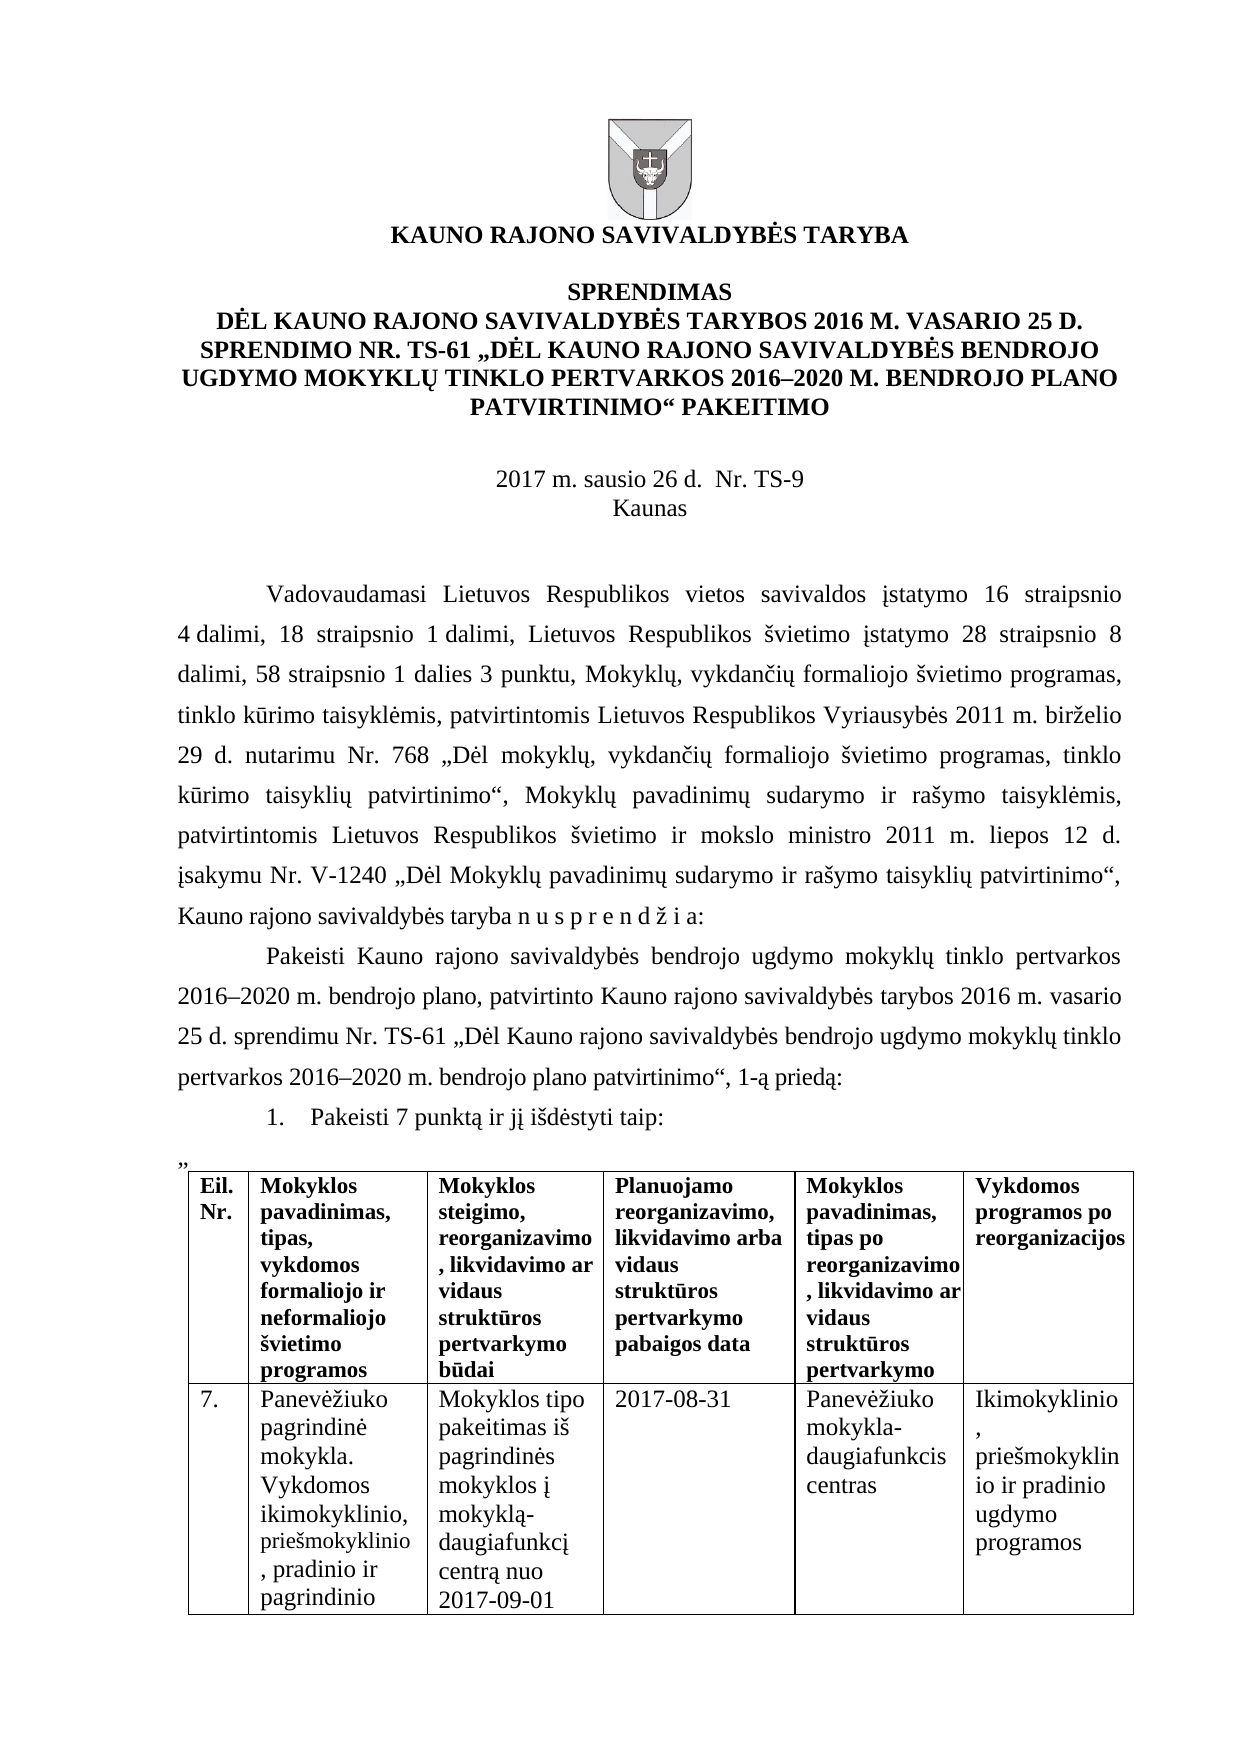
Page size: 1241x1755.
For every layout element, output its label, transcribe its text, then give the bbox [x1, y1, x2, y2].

text Vadovaudamasi Lietuvos Respublikos vietos savivaldos įstatymo 16 straipsnio 4 dalimi, 18 straipsnio 1 dalimi, Lietuvos Respublikos švietimo įstatymo 28 straipsnio 8 dalimi, 58 straipsnio 1 dalies 3 punktu, Mokyklų, vykdančių formaliojo švietimo programas, tinklo kūrimo taisyklėmis, patvirtintomis Lietuvos Respublikos Vyriausybės 2011 m. birželio 29 d. nutarimu Nr. 768 „Dėl mokyklų, vykdančių formaliojo švietimo programas, tinklo kūrimo taisyklių patvirtinimo“, Mokyklų pavadinimų sudarymo ir rašymo taisyklėmis, patvirtintomis Lietuvos Respublikos švietimo ir mokslo ministro 2011 m. liepos 12 d. įsakymu Nr. V-1240 „Dėl Mokyklų pavadinimų sudarymo ir rašymo taisyklių patvirtinimo“, Kauno rajono savivaldybės taryba n u s p r e n d ž i a: [177, 579, 1122, 929]
table_cell 2017-08-31 [604, 1384, 794, 1614]
text „ [177, 1142, 1122, 1171]
table_cell Ikimokyklinio, priešmokyklinio ir pradinio ugdymo programos [964, 1384, 1133, 1614]
table_header Vykdomos programos po reorganizacijos [964, 1172, 1133, 1383]
table_cell Panevėžiuko mokykla-daugiafunkcis centras [796, 1384, 963, 1614]
text SPRENDIMAS [177, 277, 1122, 306]
table_header Mokyklos pavadinimas, tipas, vykdomos formaliojo ir neformaliojo švietimo programos [249, 1172, 427, 1383]
table_cell Panevėžiuko pagrindinė mokykla. Vykdomos ikimokyklinio, priešmokyklinio, pradinio ir pagrindinio [249, 1384, 427, 1614]
text 1. Pakeisti 7 punktą ir jį išdėstyti taip: [177, 1102, 1122, 1131]
text Pakeisti Kauno rajono savivaldybės bendrojo ugdymo mokyklų tinklo pertvarkos 2016–2020 m. bendrojo plano, patvirtinto Kauno rajono savivaldybės tarybos 2016 m. vasario 25 d. sprendimu Nr. TS-61 „Dėl Kauno rajono savivaldybės bendrojo ugdymo mokyklų tinklo pertvarkos 2016–2020 m. bendrojo plano patvirtinimo“, 1-ą priedą: [177, 941, 1122, 1090]
table_header Eil. Nr. [189, 1172, 248, 1383]
text Kaunas [177, 493, 1122, 522]
table_cell Mokyklos tipo pakeitimas iš pagrindinės mokyklos į mokyklą-daugiafunkcį centrą nuo 2017-09-01 [428, 1384, 603, 1614]
table_header Mokyklos steigimo, reorganizavimo, likvidavimo ar vidaus struktūros pertvarkymo būdai [428, 1172, 603, 1383]
text 2017 m. sausio 26 d. Nr. TS-9 [177, 464, 1122, 493]
table_cell 7. [189, 1384, 248, 1614]
text Dėl KAUNO RAJONO SAVIVALDYBĖS TARYBOs 2016 M. VASARIO 25 D. SPRENDIMO NR. TS-61 „DĖL KAUNO RAJONO SAVIVALDYBĖS BENDROJO UGDYMO MOKYKLŲ TINKLO PERTVARKOS 2016–2020 M. BENDROJO PLANO PATVIRTINIMO“ PAKEITIMO [177, 306, 1122, 421]
table_header Planuojamo reorganizavimo, likvidavimo arba vidaus struktūros pertvarkymo pabaigos data [604, 1172, 794, 1383]
table_header Mokyklos pavadinimas, tipas po reorganizavimo, likvidavimo ar vidaus struktūros pertvarkymo [796, 1172, 963, 1383]
text KAUNO RAJONO SAVIVALDYBĖS TARYBA [177, 220, 1122, 248]
